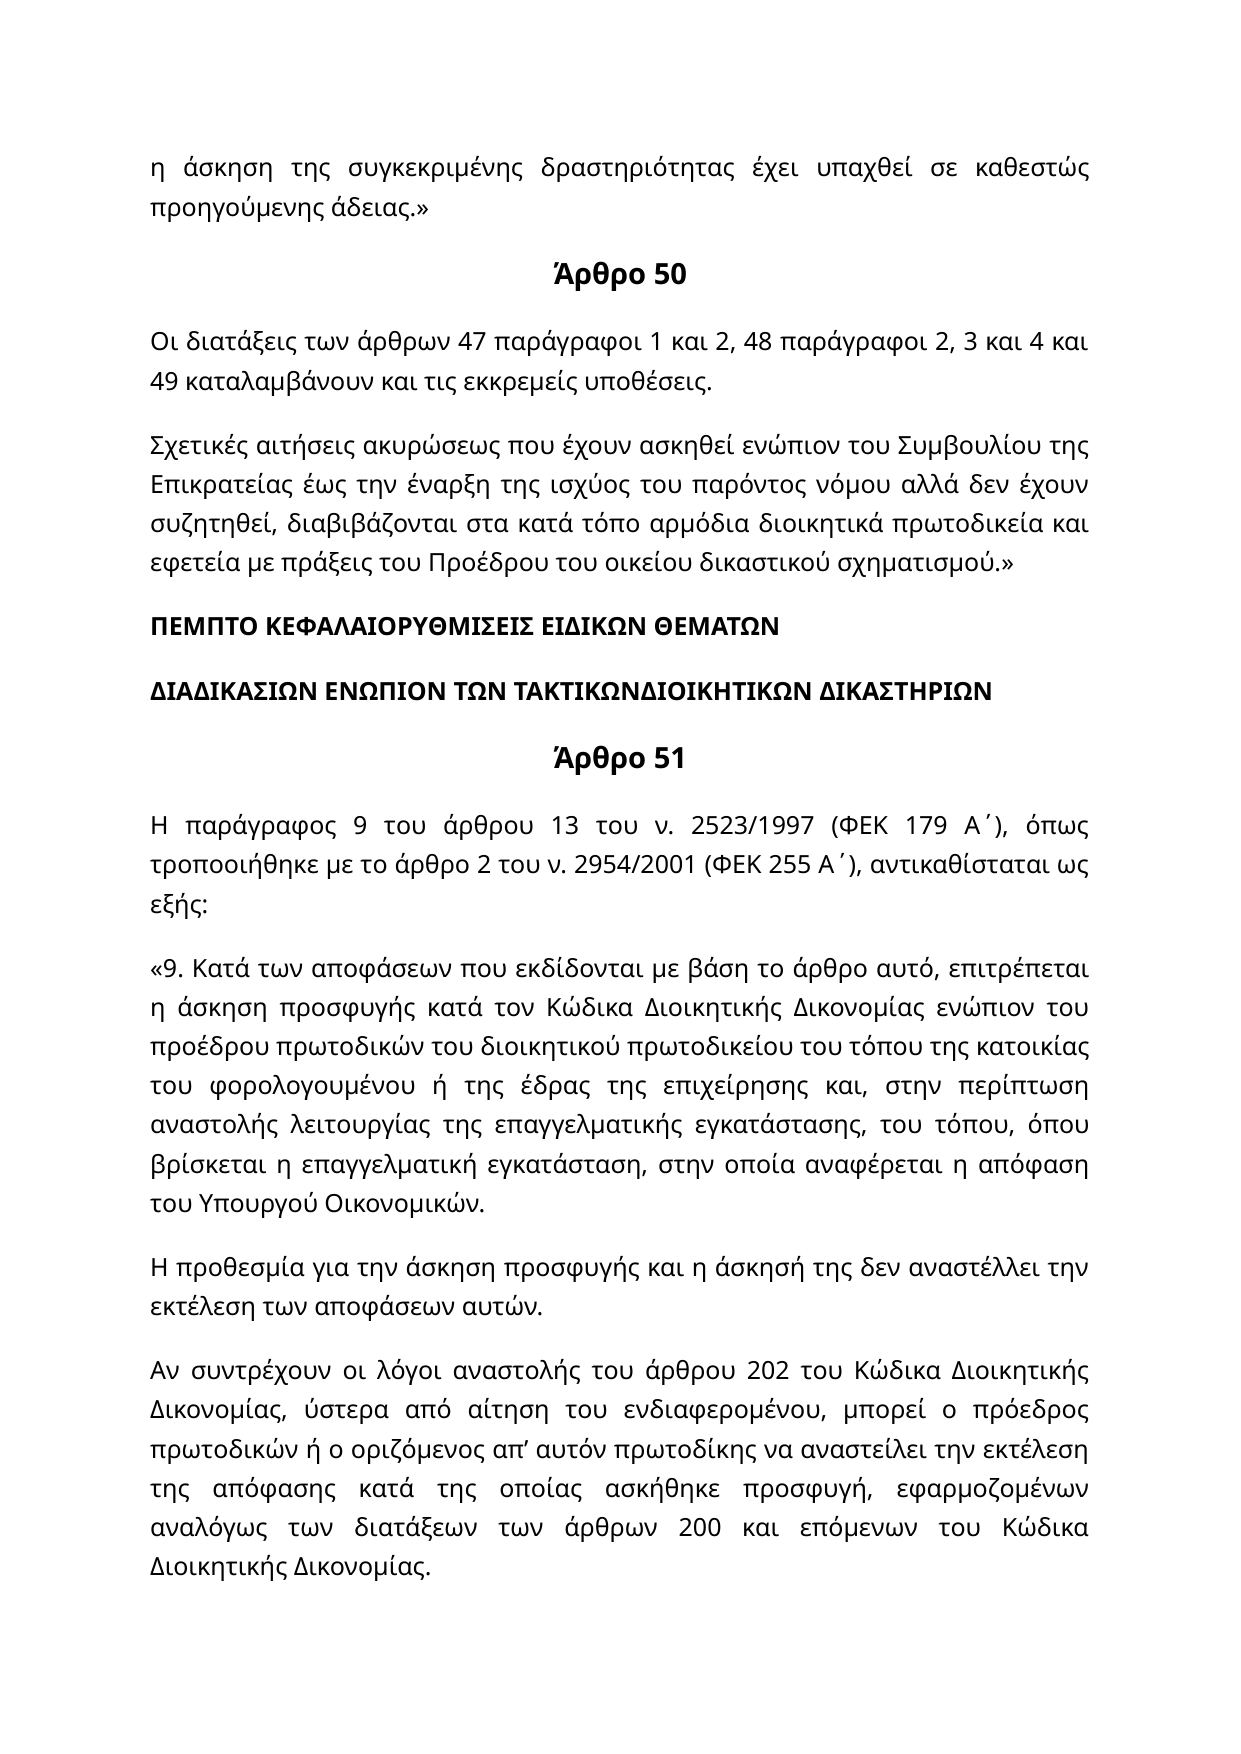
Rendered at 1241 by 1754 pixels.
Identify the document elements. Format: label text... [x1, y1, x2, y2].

subtitle Άρθρο 51 [150, 737, 1090, 777]
text Η προθεσμία για την άσκηση προσφυγής και η άσκησή της δεν αναστέλλει την εκτέλεση των αποφάσεων αυτών. [150, 1249, 1090, 1323]
text Η παράγραφος 9 του άρθρου 13 του ν. 2523/1997 (ΦΕΚ 179 Α΄), όπως τροποοιήθηκε με το άρθρο 2 του ν. 2954/2001 (ΦΕΚ 255 Α΄), αντικαθίσταται ως εξής: [150, 808, 1090, 920]
text «9. Κατά των αποφάσεων που εκδίδονται με βάση το άρθρο αυτό, επιτρέπεται η άσκηση προσφυγής κατά τον Κώδικα Διοικητικής Δικονομίας ενώπιον του προέδρου πρωτοδικών του διοικητικού πρωτοδικείου του τόπου της κατοικίας του φορολογουμένου ή της έδρας της επιχείρησης και, στην περίπτωση αναστολής λειτουργίας της επαγγελματικής εγκατάστασης, του τόπου, όπου βρίσκεται η επαγγελματική εγκατάσταση, στην οποία αναφέρεται η απόφαση του Υπουργού Οικονομικών. [150, 950, 1090, 1219]
subtitle Άρθρο 50 [150, 253, 1090, 293]
text ΔΙΑΔΙΚΑΣΙΩΝ ΕΝΩΠΙΟΝ ΤΩΝ ΤΑΚΤΙΚΩΝΔΙΟΙΚΗΤΙΚΩΝ ΔΙΚΑΣΤΗΡΙΩΝ [150, 673, 1090, 707]
text η άσκηση της συγκεκριμένης δραστηριότητας έχει υπαχθεί σε καθεστώς προηγούμενης άδειας.» [150, 150, 1090, 223]
text Σχετικές αιτήσεις ακυρώσεως που έχουν ασκηθεί ενώπιον του Συμβουλίου της Επικρατείας έως την έναρξη της ισχύος του παρόντος νόμου αλλά δεν έχουν συζητηθεί, διαβιβάζονται στα κατά τόπο αρμόδια διοικητικά πρωτοδικεία και εφετεία με πράξεις του Προέδρου του οικείου δικαστικού σχηματισμού.» [150, 427, 1090, 579]
text Αν συντρέχουν οι λόγοι αναστολής του άρθρου 202 του Κώδικα Διοικητικής Δικονομίας, ύστερα από αίτηση του ενδιαφερομένου, μπορεί ο πρόεδρος πρωτοδικών ή ο οριζόμενος απ’ αυτόν πρωτοδίκης να αναστείλει την εκτέλεση της απόφασης κατά της οποίας ασκήθηκε προσφυγή, εφαρμοζομένων αναλόγως των διατάξεων των άρθρων 200 και επόμενων του Κώδικα Διοικητικής Δικονομίας. [150, 1353, 1090, 1583]
text Οι διατάξεις των άρθρων 47 παράγραφοι 1 και 2, 48 παράγραφοι 2, 3 και 4 και 49 καταλαμβάνουν και τις εκκρεμείς υποθέσεις. [150, 324, 1090, 397]
text ΠΕΜΠΤΟ ΚΕΦΑΛΑΙΟΡΥΘΜΙΣΕΙΣ ΕΙΔΙΚΩΝ ΘΕΜΑΤΩΝ [150, 609, 1090, 643]
